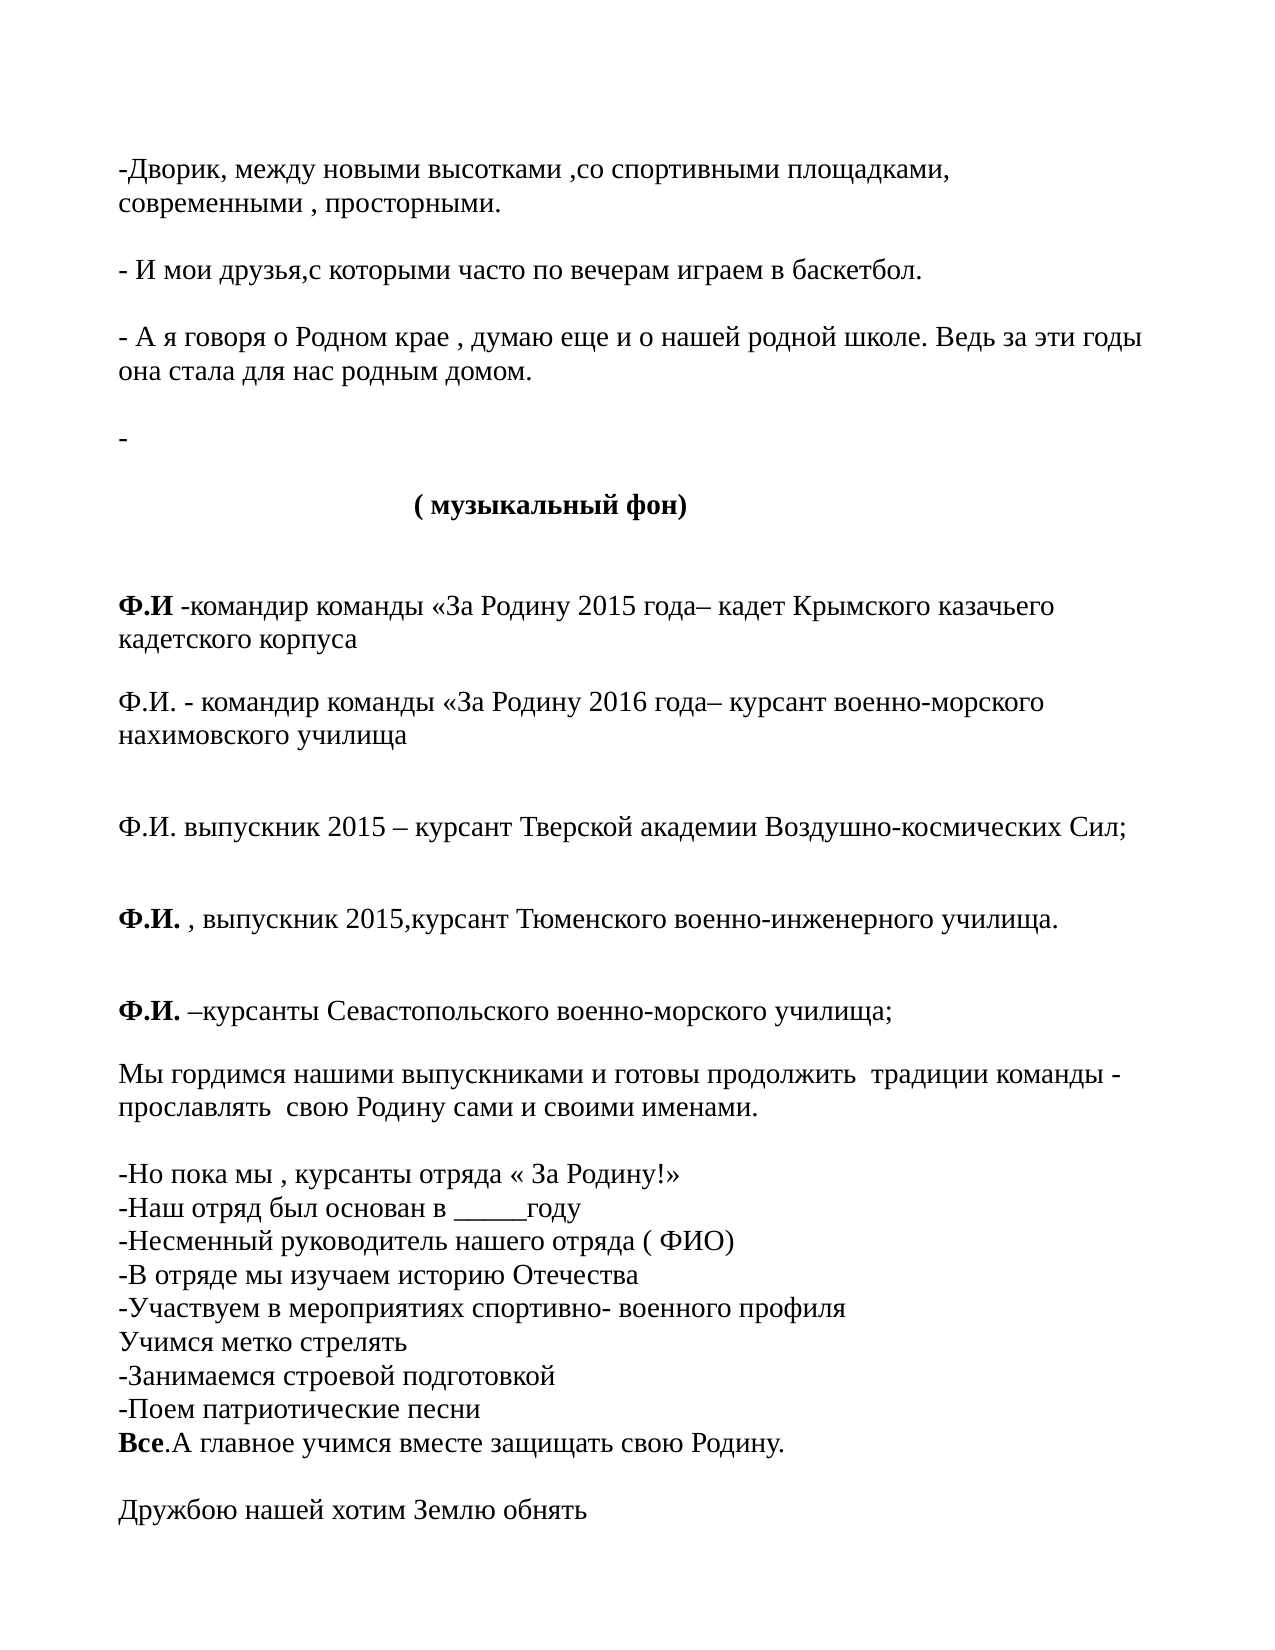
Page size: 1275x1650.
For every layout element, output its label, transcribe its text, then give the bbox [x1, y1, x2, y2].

text Учимся метко стрелять [118, 1324, 1157, 1358]
text - [118, 420, 1157, 453]
text Мы гордимся нашими выпускниками и готовы продолжить традиции команды -прославлять свою Родину сами и своими именами. [118, 1056, 1157, 1123]
text -Занимаемся строевой подготовкой [118, 1358, 1157, 1391]
text - А я говоря о Родном крае , думаю еще и о нашей родной школе. Ведь за эти годы она стала для нас родным домом. [118, 319, 1157, 386]
text - И мои друзья,с которыми часто по вечерам играем в баскетбол. [118, 252, 1157, 286]
text -В отряде мы изучаем историю Отечества [118, 1257, 1157, 1291]
text Ф.И. выпускник 2015 – курсант Тверской академии Воздушно-космических Сил; [118, 809, 1157, 843]
text -Но пока мы , курсанты отряда « За Родину!» [118, 1156, 1157, 1190]
text Ф.И. , выпускник 2015,курсант Тюменского военно-инженерного училища. [118, 901, 1157, 935]
text Дружбою нашей хотим Землю обнять [118, 1492, 1157, 1525]
text Все.А главное учимся вместе защищать свою Родину. [118, 1425, 1157, 1458]
text -Участвуем в мероприятиях спортивно- военного профиля [118, 1291, 1157, 1324]
text Ф.И -командир команды «За Родину 2015 года– кадет Крымского казачьего кадетского корпуса [118, 588, 1157, 655]
text -Поем патриотические песни [118, 1391, 1157, 1425]
text -Несменный руководитель нашего отряда ( ФИО) [118, 1223, 1157, 1257]
text Ф.И. –курсанты Севастопольского военно-морского училища; [118, 993, 1157, 1027]
text -Наш отряд был основан в _____году [118, 1190, 1157, 1223]
text ( музыкальный фон) [118, 487, 1157, 521]
text Ф.И. - командир команды «За Родину 2016 года– курсант военно-морского нахимовского училища [118, 684, 1157, 751]
text -Дворик, между новыми высотками ,со спортивными площадками, современными , просторными. [118, 152, 1157, 219]
